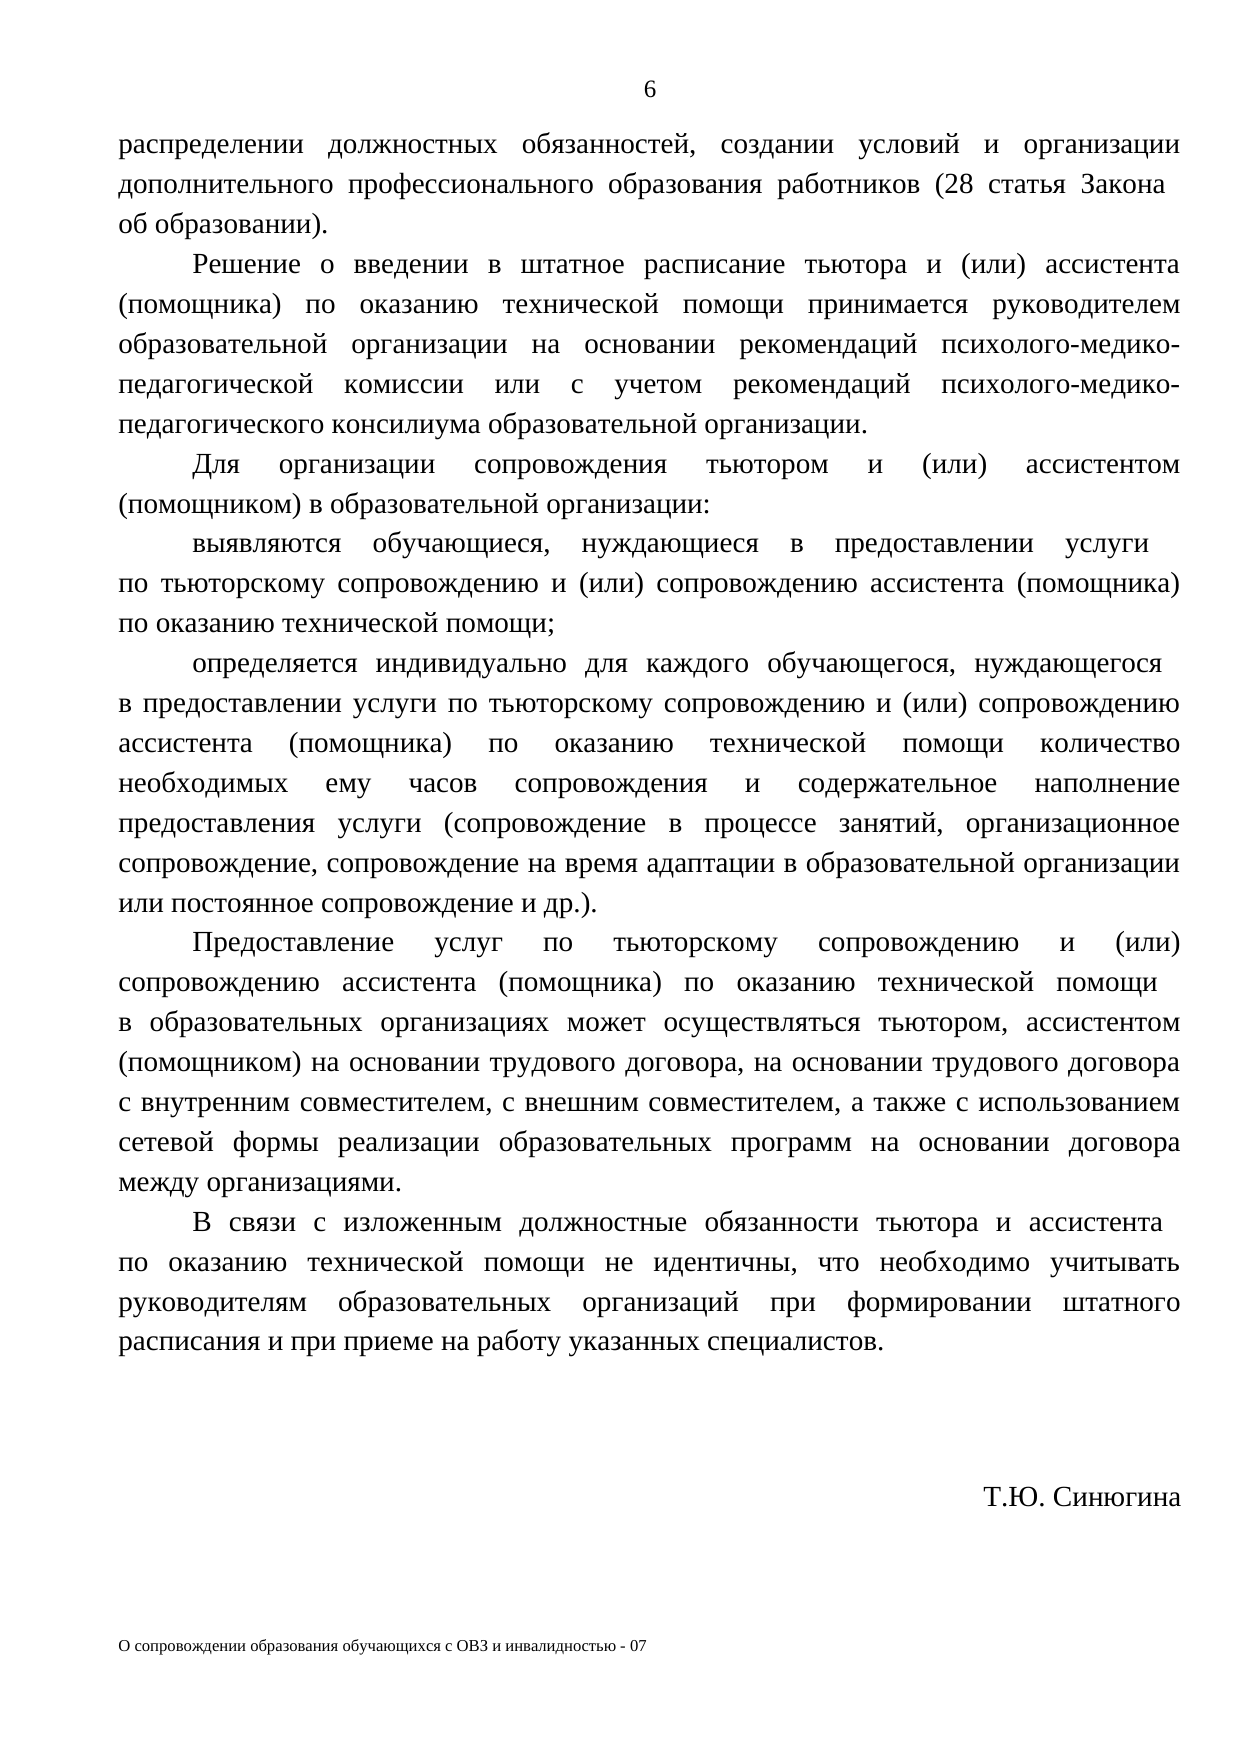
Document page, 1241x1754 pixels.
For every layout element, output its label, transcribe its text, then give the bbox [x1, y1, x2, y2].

text выявляются обучающиеся, нуждающиеся в предоставлении услуги по тьюторскому сопровождению и (или) сопровождению ассистента (помощника) по оказанию технической помощи; [118, 526, 1181, 639]
text определяется индивидуально для каждого обучающегося, нуждающегося в предоставлении услуги по тьюторскому сопровождению и (или) сопровождению ассистента (помощника) по оказанию технической помощи количество необходимых ему часов сопровождения и содержательное наполнение предоставления услуги (сопровождение в процессе занятий, организационное сопровождение, сопровождение на время адаптации в образовательной организации или постоянное сопровождение и др.). [118, 645, 1181, 918]
text Решение о введении в штатное расписание тьютора и (или) ассистента (помощника) по оказанию технической помощи принимается руководителем образовательной организации на основании рекомендаций психолого-медико-педагогической комиссии или с учетом рекомендаций психолого-медико-педагогического консилиума образовательной организации. [118, 246, 1181, 439]
text Для организации сопровождения тьютором и (или) ассистентом (помощником) в образовательной организации: [118, 446, 1181, 519]
text распределении должностных обязанностей, создании условий и организации дополнительного профессионального образования работников (28 статья Закона об образовании). [118, 127, 1181, 240]
text В связи с изложенным должностные обязанности тьютора и ассистента по оказанию технической помощи не идентичны, что необходимо учитывать руководителям образовательных организаций при формировании штатного расписания и при приеме на работу указанных специалистов. [118, 1204, 1181, 1357]
text Предоставление услуг по тьюторскому сопровождению и (или) сопровождению ассистента (помощника) по оказанию технической помощи в образовательных организациях может осуществляться тьютором, ассистентом (помощником) на основании трудового договора, на основании трудового договора с внутренним совместителем, с внешним совместителем, а также с использованием сетевой формы реализации образовательных программ на основании договора между организациями. [118, 924, 1181, 1197]
text Т.Ю. Синюгина [118, 1479, 1181, 1513]
